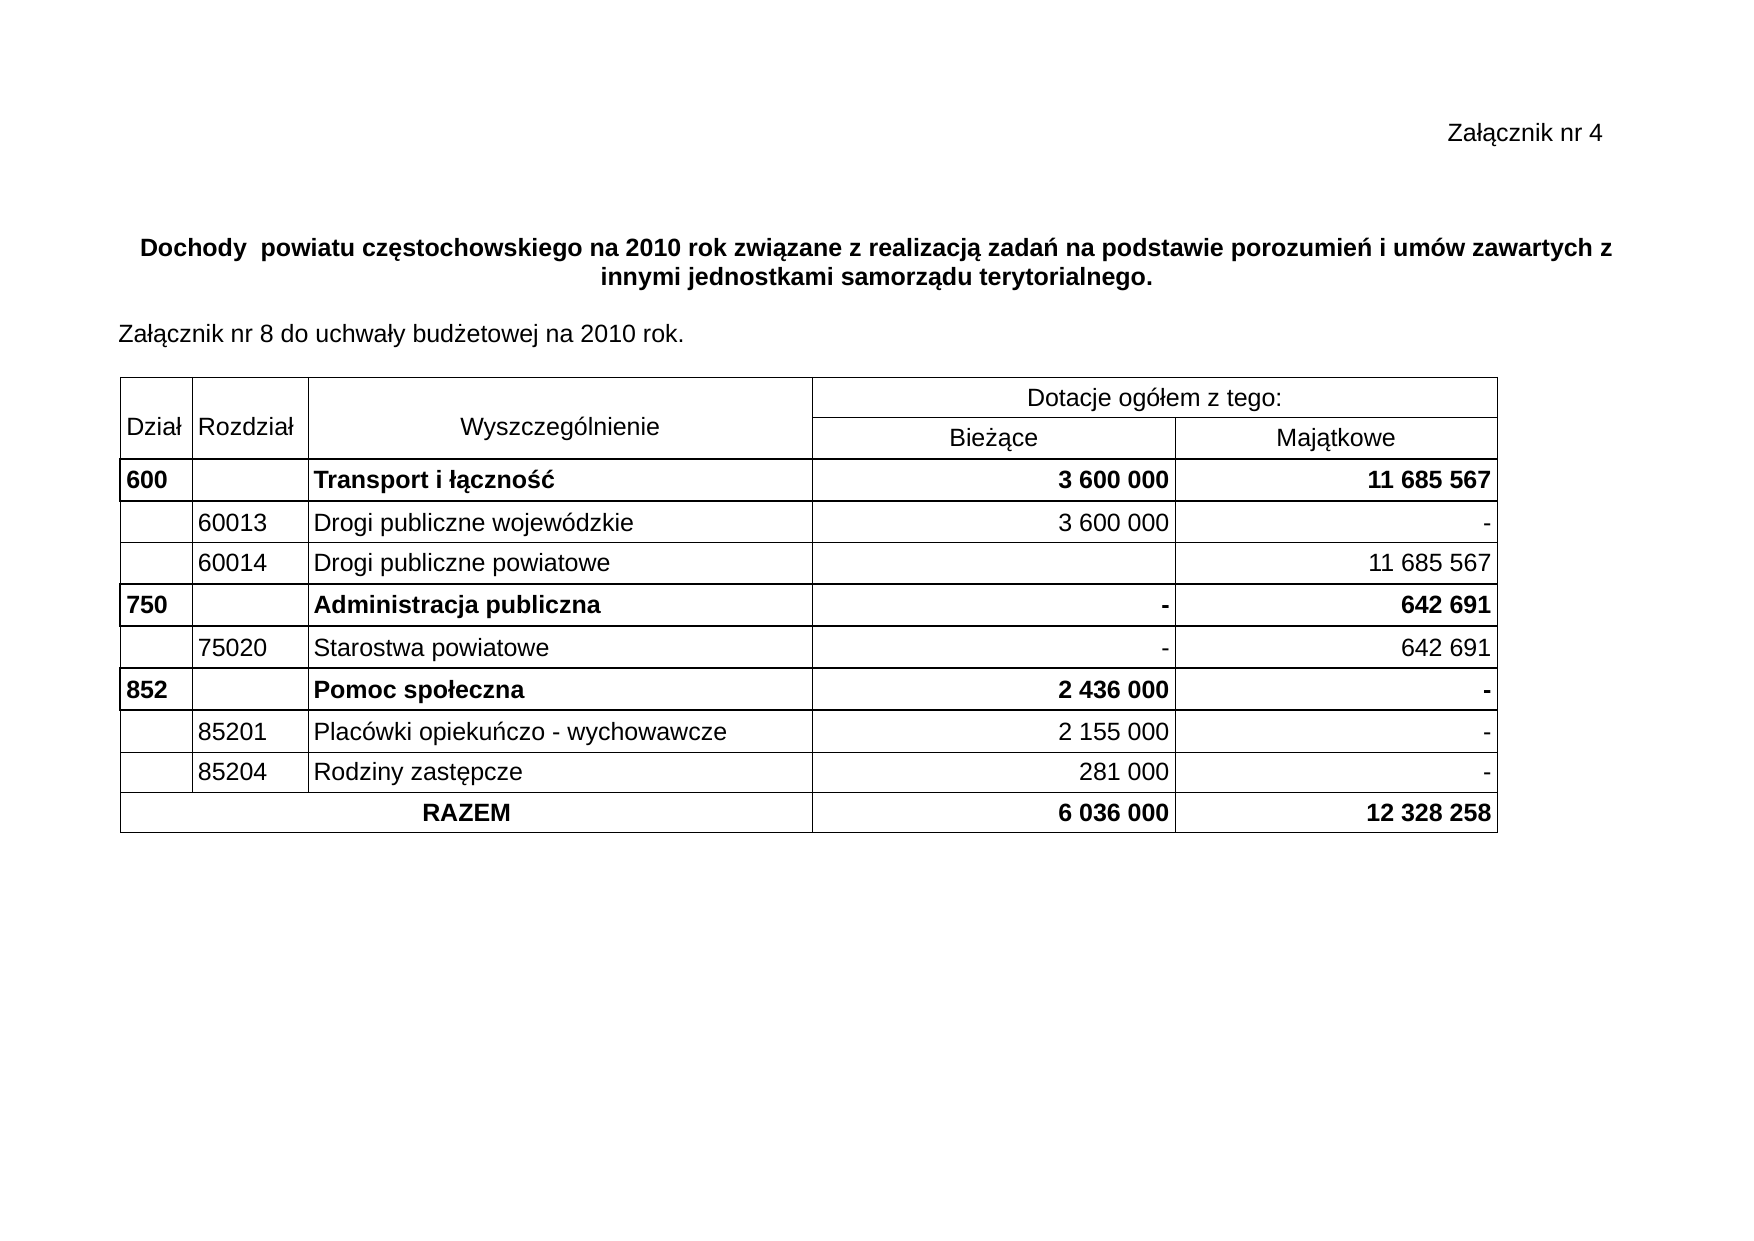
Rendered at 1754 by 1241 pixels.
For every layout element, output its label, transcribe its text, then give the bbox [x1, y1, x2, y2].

table_cell [193, 460, 308, 500]
table_cell [193, 585, 308, 625]
table_cell [121, 753, 192, 792]
table_cell 2 436 000 [813, 669, 1175, 709]
table_cell 281 000 [813, 753, 1175, 792]
table_cell 3 600 000 [813, 502, 1175, 542]
text Załącznik nr 4 [118, 118, 1636, 147]
table_cell Administracja publiczna [309, 585, 812, 625]
table_cell [813, 543, 1175, 582]
table_cell - [1176, 502, 1497, 542]
table_cell 3 600 000 [813, 460, 1175, 500]
table_cell 6 036 000 [813, 793, 1175, 832]
table_header Rozdział [193, 378, 308, 457]
table_cell Bieżące [813, 418, 1175, 457]
table_cell 75020 [193, 627, 308, 667]
table_cell [121, 711, 192, 752]
table_cell - [813, 585, 1175, 625]
table_cell 2 155 000 [813, 711, 1175, 752]
text Dochody powiatu częstochowskiego na 2010 rok związane z realizacją zadań na podstawie porozumień i umów zawartych z innymi jednostkami samorządu terytorialnego. [118, 233, 1636, 291]
table_cell 60014 [193, 543, 308, 582]
table_cell Drogi publiczne wojewódzkie [309, 502, 812, 542]
table_cell Placówki opiekuńczo - wychowawcze [309, 711, 812, 752]
table_header Dział [121, 378, 192, 457]
table_cell 11 685 567 [1176, 460, 1497, 500]
table_header Wyszczególnienie [309, 378, 812, 457]
table_cell - [1176, 753, 1497, 792]
table_cell - [1176, 711, 1497, 752]
table_cell 12 328 258 [1176, 793, 1497, 832]
table_cell 85204 [193, 753, 308, 792]
table_cell 11 685 567 [1176, 543, 1497, 582]
table_cell - [813, 627, 1175, 667]
text Załącznik nr 8 do uchwały budżetowej na 2010 rok. [118, 319, 1636, 348]
table_cell [193, 669, 308, 709]
table_cell - [1176, 669, 1497, 709]
table_cell Rodziny zastępcze [309, 753, 812, 792]
table_cell RAZEM [121, 793, 812, 832]
table_cell 852 [121, 669, 192, 709]
table_cell [121, 627, 192, 667]
table_cell [121, 543, 192, 582]
table_cell Starostwa powiatowe [309, 627, 812, 667]
table_cell 85201 [193, 711, 308, 752]
table_cell Majątkowe [1176, 418, 1497, 457]
table_cell Pomoc społeczna [309, 669, 812, 709]
table_cell Drogi publiczne powiatowe [309, 543, 812, 582]
table_cell 642 691 [1176, 585, 1497, 625]
table_cell 60013 [193, 502, 308, 542]
table_cell 642 691 [1176, 627, 1497, 667]
table_cell Transport i łączność [309, 460, 812, 500]
table_cell [121, 502, 192, 542]
table_header Dotacje ogółem z tego: [813, 378, 1497, 417]
table_cell 750 [121, 585, 192, 625]
table_cell 600 [121, 460, 192, 500]
